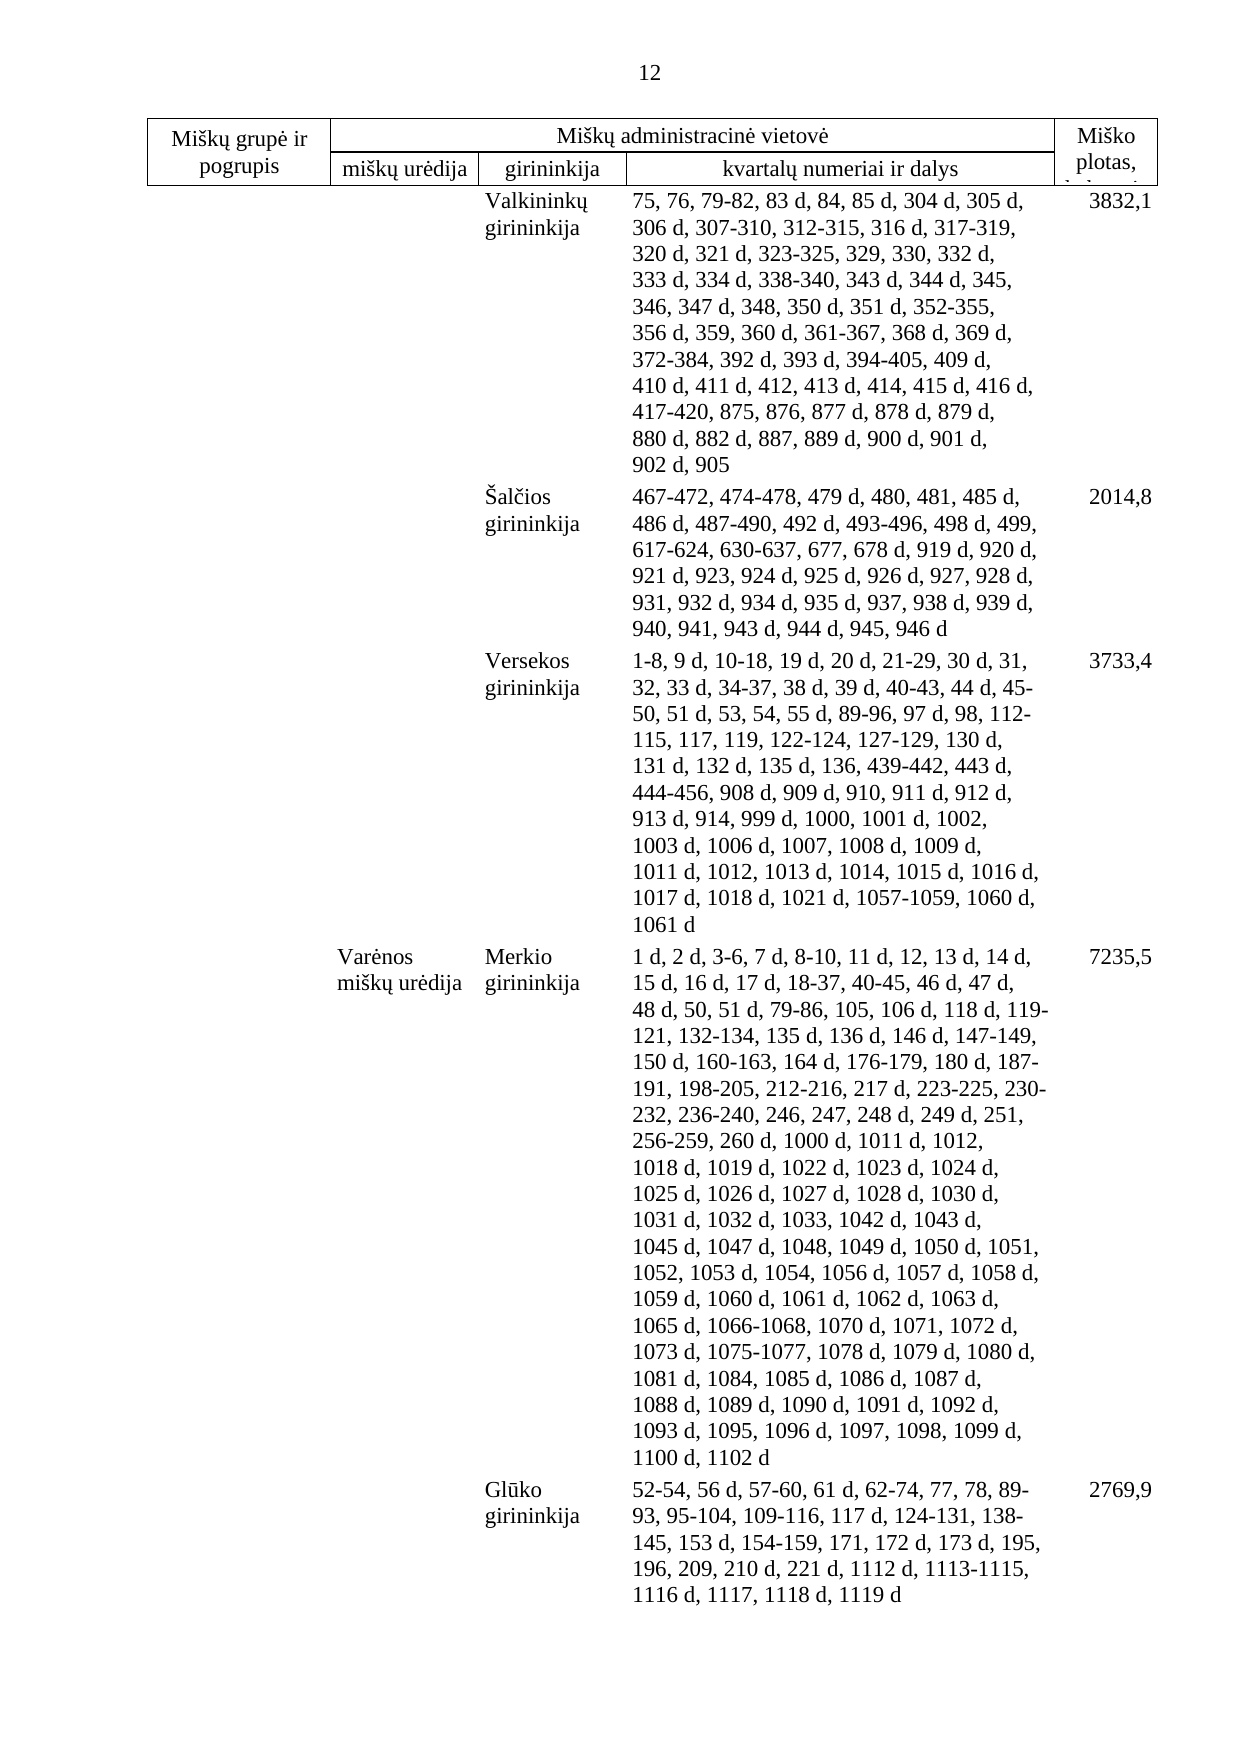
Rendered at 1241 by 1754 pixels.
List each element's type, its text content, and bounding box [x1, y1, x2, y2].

table_cell 3733,4 [1054, 644, 1158, 940]
table_cell Šalčios girininkija [479, 480, 626, 644]
table_cell 1 d, 2 d, 3-6, 7 d, 8-10, 11 d, 12, 13 d, 14 d, 15 d, 16 d, 17 d, 18-37, 40-45, 46 d, 47 d, 48 d, 50, 51 d, 79-86, 105, 106 d, 118 d, 119-121, 132-134, 135 d, 136 d, 146 d, 147-149, 150 d, 160-163, 164 d, 176-179, 180 d, 187-191, 198-205, 212-216, 217 d, 223-225, 230-232, 236-240, 246, 247, 248 d, 249 d, 251, 256-259, 260 d, 1000 d, 1011 d, 1012, 1018 d, 1019 d, 1022 d, 1023 d, 1024 d, 1025 d, 1026 d, 1027 d, 1028 d, 1030 d, 1031 d, 1032 d, 1033, 1042 d, 1043 d, 1045 d, 1047 d, 1048, 1049 d, 1050 d, 1051, 1052, 1053 d, 1054, 1056 d, 1057 d, 1058 d, 1059 d, 1060 d, 1061 d, 1062 d, 1063 d, 1065 d, 1066-1068, 1070 d, 1071, 1072 d, 1073 d, 1075-1077, 1078 d, 1079 d, 1080 d, 1081 d, 1084, 1085 d, 1086 d, 1087 d, 1088 d, 1089 d, 1090 d, 1091 d, 1092 d, 1093 d, 1095, 1096 d, 1097, 1098, 1099 d, 1100 d, 1102 d [626, 940, 1054, 1473]
table_cell girininkija [479, 153, 626, 184]
table_header Miškų grupė ir pogrupis [148, 119, 330, 184]
table_cell [148, 644, 331, 940]
table_cell kvartalų numeriai ir dalys [627, 153, 1054, 184]
table_cell Merkio girininkija [479, 940, 626, 1473]
table_cell 3832,1 [1054, 186, 1158, 480]
table_header Miško plotas, hektarais [1055, 119, 1157, 184]
table_cell [331, 644, 478, 940]
table_cell [148, 480, 331, 644]
table_cell Varėnos miškų urėdija [331, 940, 478, 1473]
table_cell [331, 480, 478, 644]
table_header Miškų administracinė vietovė [331, 119, 1054, 151]
table_cell 52-54, 56 d, 57-60, 61 d, 62-74, 77, 78, 89-93, 95-104, 109-116, 117 d, 124-131, 138-145, 153 d, 154-159, 171, 172 d, 173 d, 195, 196, 209, 210 d, 221 d, 1112 d, 1113-1115, 1116 d, 1117, 1118 d, 1119 d [626, 1473, 1054, 1611]
table_cell Glūko girininkija [479, 1473, 626, 1611]
table_cell 467-472, 474-478, 479 d, 480, 481, 485 d, 486 d, 487-490, 492 d, 493-496, 498 d, 499, 617-624, 630-637, 677, 678 d, 919 d, 920 d, 921 d, 923, 924 d, 925 d, 926 d, 927, 928 d, 931, 932 d, 934 d, 935 d, 937, 938 d, 939 d, 940, 941, 943 d, 944 d, 945, 946 d [626, 480, 1054, 644]
table_cell [331, 1473, 478, 1611]
table_cell [148, 940, 331, 1473]
table_cell Versekos girininkija [479, 644, 626, 940]
table_cell 75, 76, 79-82, 83 d, 84, 85 d, 304 d, 305 d, 306 d, 307-310, 312-315, 316 d, 317-319, 320 d, 321 d, 323-325, 329, 330, 332 d, 333 d, 334 d, 338-340, 343 d, 344 d, 345, 346, 347 d, 348, 350 d, 351 d, 352-355, 356 d, 359, 360 d, 361-367, 368 d, 369 d, 372-384, 392 d, 393 d, 394-405, 409 d, 410 d, 411 d, 412, 413 d, 414, 415 d, 416 d, 417-420, 875, 876, 877 d, 878 d, 879 d, 880 d, 882 d, 887, 889 d, 900 d, 901 d, 902 d, 905 [626, 186, 1054, 480]
table_cell [148, 1473, 331, 1611]
table_cell 2014,8 [1054, 480, 1158, 644]
table_cell Valkininkų girininkija [479, 186, 626, 480]
table_cell miškų urėdija [331, 153, 478, 184]
table_cell [331, 186, 478, 480]
table_cell [148, 186, 331, 480]
table_cell 2769,9 [1054, 1473, 1158, 1611]
table_cell 7235,5 [1054, 940, 1158, 1473]
table_cell 1-8, 9 d, 10-18, 19 d, 20 d, 21-29, 30 d, 31, 32, 33 d, 34-37, 38 d, 39 d, 40-43, 44 d, 45-50, 51 d, 53, 54, 55 d, 89-96, 97 d, 98, 112-115, 117, 119, 122-124, 127-129, 130 d, 131 d, 132 d, 135 d, 136, 439-442, 443 d, 444-456, 908 d, 909 d, 910, 911 d, 912 d, 913 d, 914, 999 d, 1000, 1001 d, 1002, 1003 d, 1006 d, 1007, 1008 d, 1009 d, 1011 d, 1012, 1013 d, 1014, 1015 d, 1016 d, 1017 d, 1018 d, 1021 d, 1057-1059, 1060 d, 1061 d [626, 644, 1054, 940]
